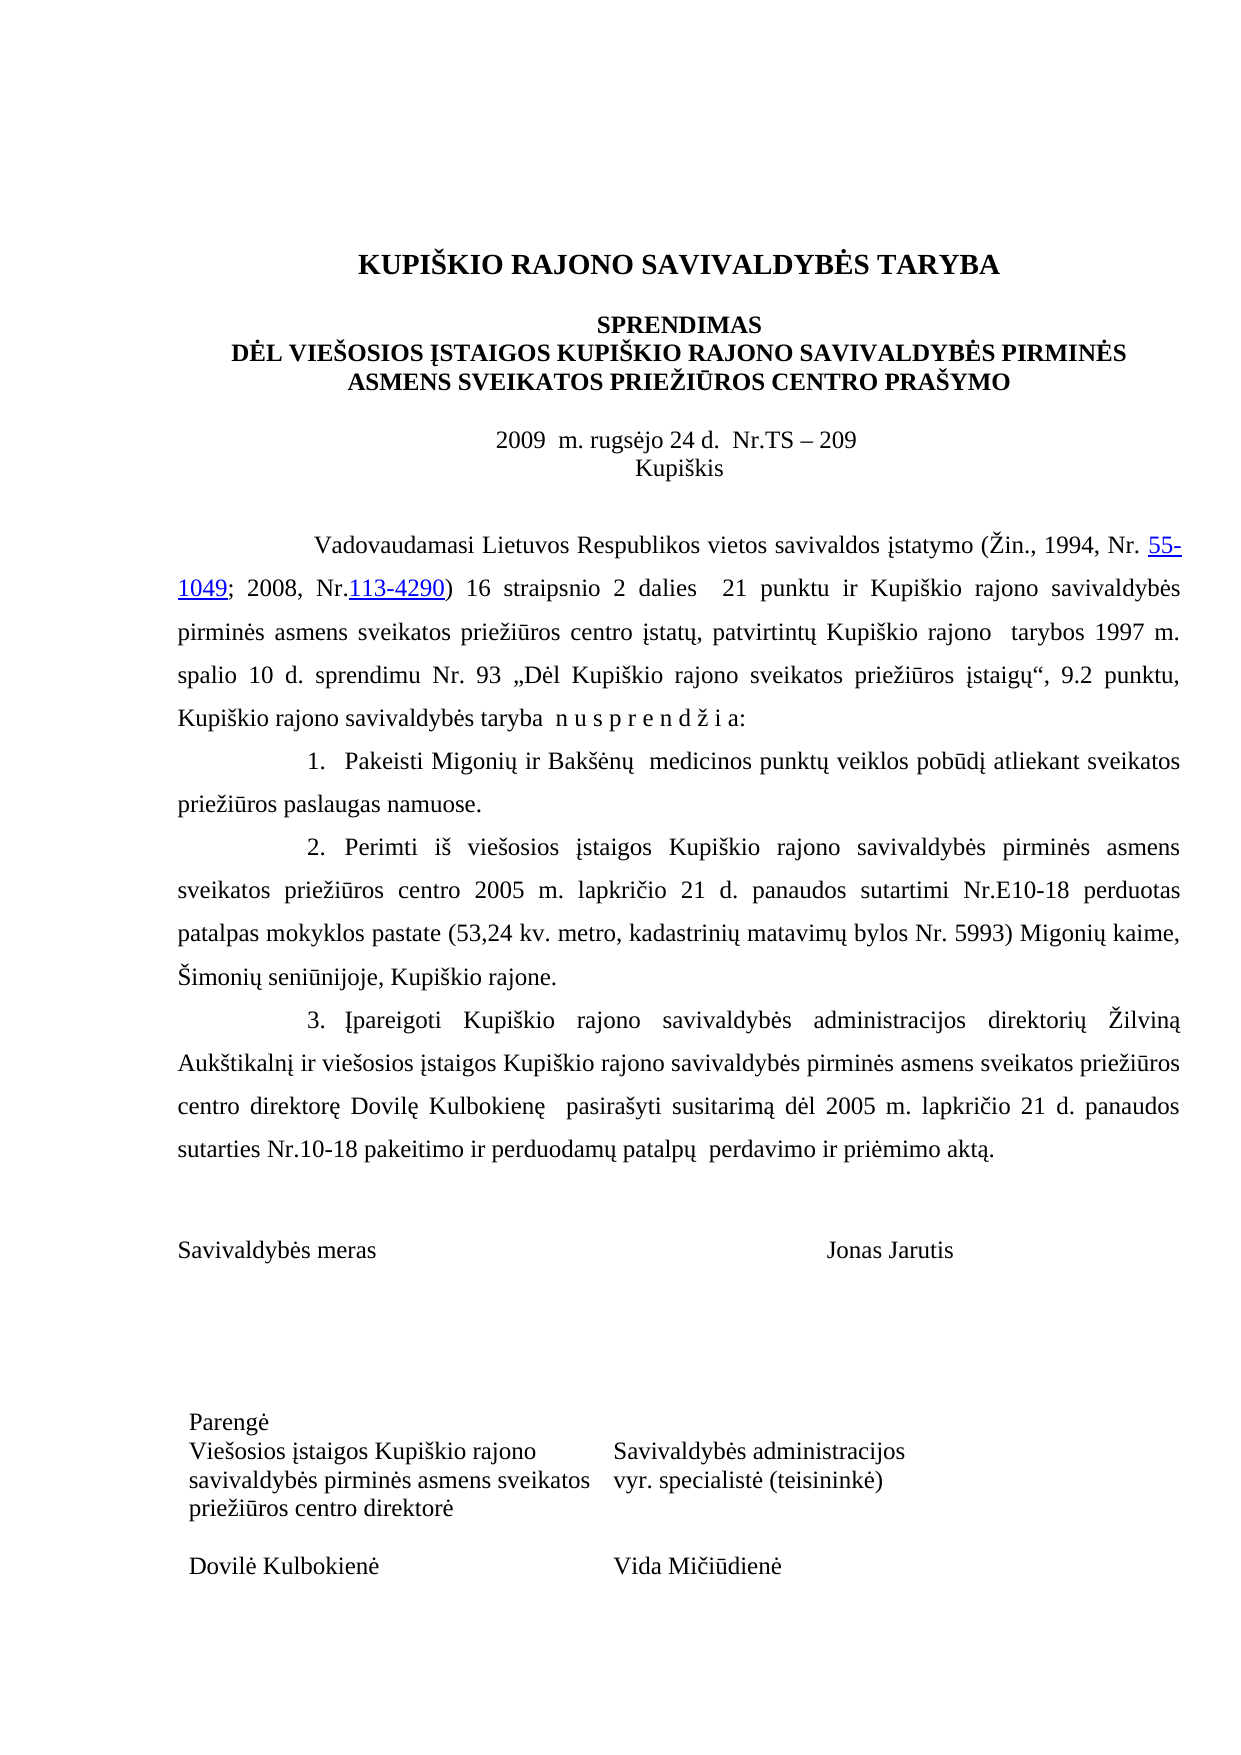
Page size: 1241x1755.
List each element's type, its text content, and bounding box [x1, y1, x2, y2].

table_cell Savivaldybės administracijos vyr. specialistė (teisininkė) [602, 1436, 927, 1522]
table_cell Dovilė Kulbokienė [177, 1551, 602, 1580]
text Vadovaudamasi Lietuvos Respublikos vietos savivaldos įstatymo (Žin., 1994, Nr. 55-1049; 2008, Nr.113-4290) 16 straipsnio 2 dalies 21 punktu ir Kupiškio rajono savivaldybės pirminės asmens sveikatos priežiūros centro įstatų, patvirtintų Kupiškio rajono tarybos 1997 m. spalio 10 d. sprendimu Nr. 93 „Dėl Kupiškio rajono sveikatos priežiūros įstaigų“, 9.2 punktu, Kupiškio rajono savivaldybės taryba n u s p r e n d ž i a: [177, 530, 1181, 732]
table_cell [177, 1522, 602, 1551]
table_cell [602, 1522, 927, 1551]
table_header Parengė [177, 1407, 602, 1436]
text 1. Pakeisti Migonių ir Bakšėnų medicinos punktų veiklos pobūdį atliekant sveikatos priežiūros paslaugas namuose. [177, 746, 1181, 818]
text Kupiškis [177, 453, 1181, 482]
text KUPIŠKIO RAJONO SAVIVALDYBĖS TARYBA [177, 247, 1181, 281]
text Savivaldybės meras Jonas Jarutis [177, 1235, 1181, 1292]
table_header [602, 1407, 927, 1436]
table_cell Vida Mičiūdienė [602, 1551, 927, 1580]
text 2. Perimti iš viešosios įstaigos Kupiškio rajono savivaldybės pirminės asmens sveikatos priežiūros centro 2005 m. lapkričio 21 d. panaudos sutartimi Nr.E10-18 perduotas patalpas mokyklos pastate (53,24 kv. metro, kadastrinių matavimų bylos Nr. 5993) Migonių kaime, Šimonių seniūnijoje, Kupiškio rajone. [177, 832, 1181, 990]
text 2009 m. rugsėjo 24 d. Nr.TS – 209 [177, 425, 1181, 453]
text SPRENDIMAS [177, 310, 1181, 338]
text DĖL VIEŠOSIOS ĮSTAIGOS KUPIŠKIO RAJONO SAVIVALDYBĖS PIRMINĖS ASMENS SVEIKATOS PRIEŽIŪROS CENTRO PRAŠYMO [177, 338, 1181, 396]
table_cell Viešosios įstaigos Kupiškio rajono savivaldybės pirminės asmens sveikatos priežiūros centro direktorė [177, 1436, 602, 1522]
text 3. Įpareigoti Kupiškio rajono savivaldybės administracijos direktorių Žilviną Aukštikalnį ir viešosios įstaigos Kupiškio rajono savivaldybės pirminės asmens sveikatos priežiūros centro direktorę Dovilę Kulbokienę pasirašyti susitarimą dėl 2005 m. lapkričio 21 d. panaudos sutarties Nr.10-18 pakeitimo ir perduodamų patalpų perdavimo ir priėmimo aktą. [177, 1005, 1181, 1163]
